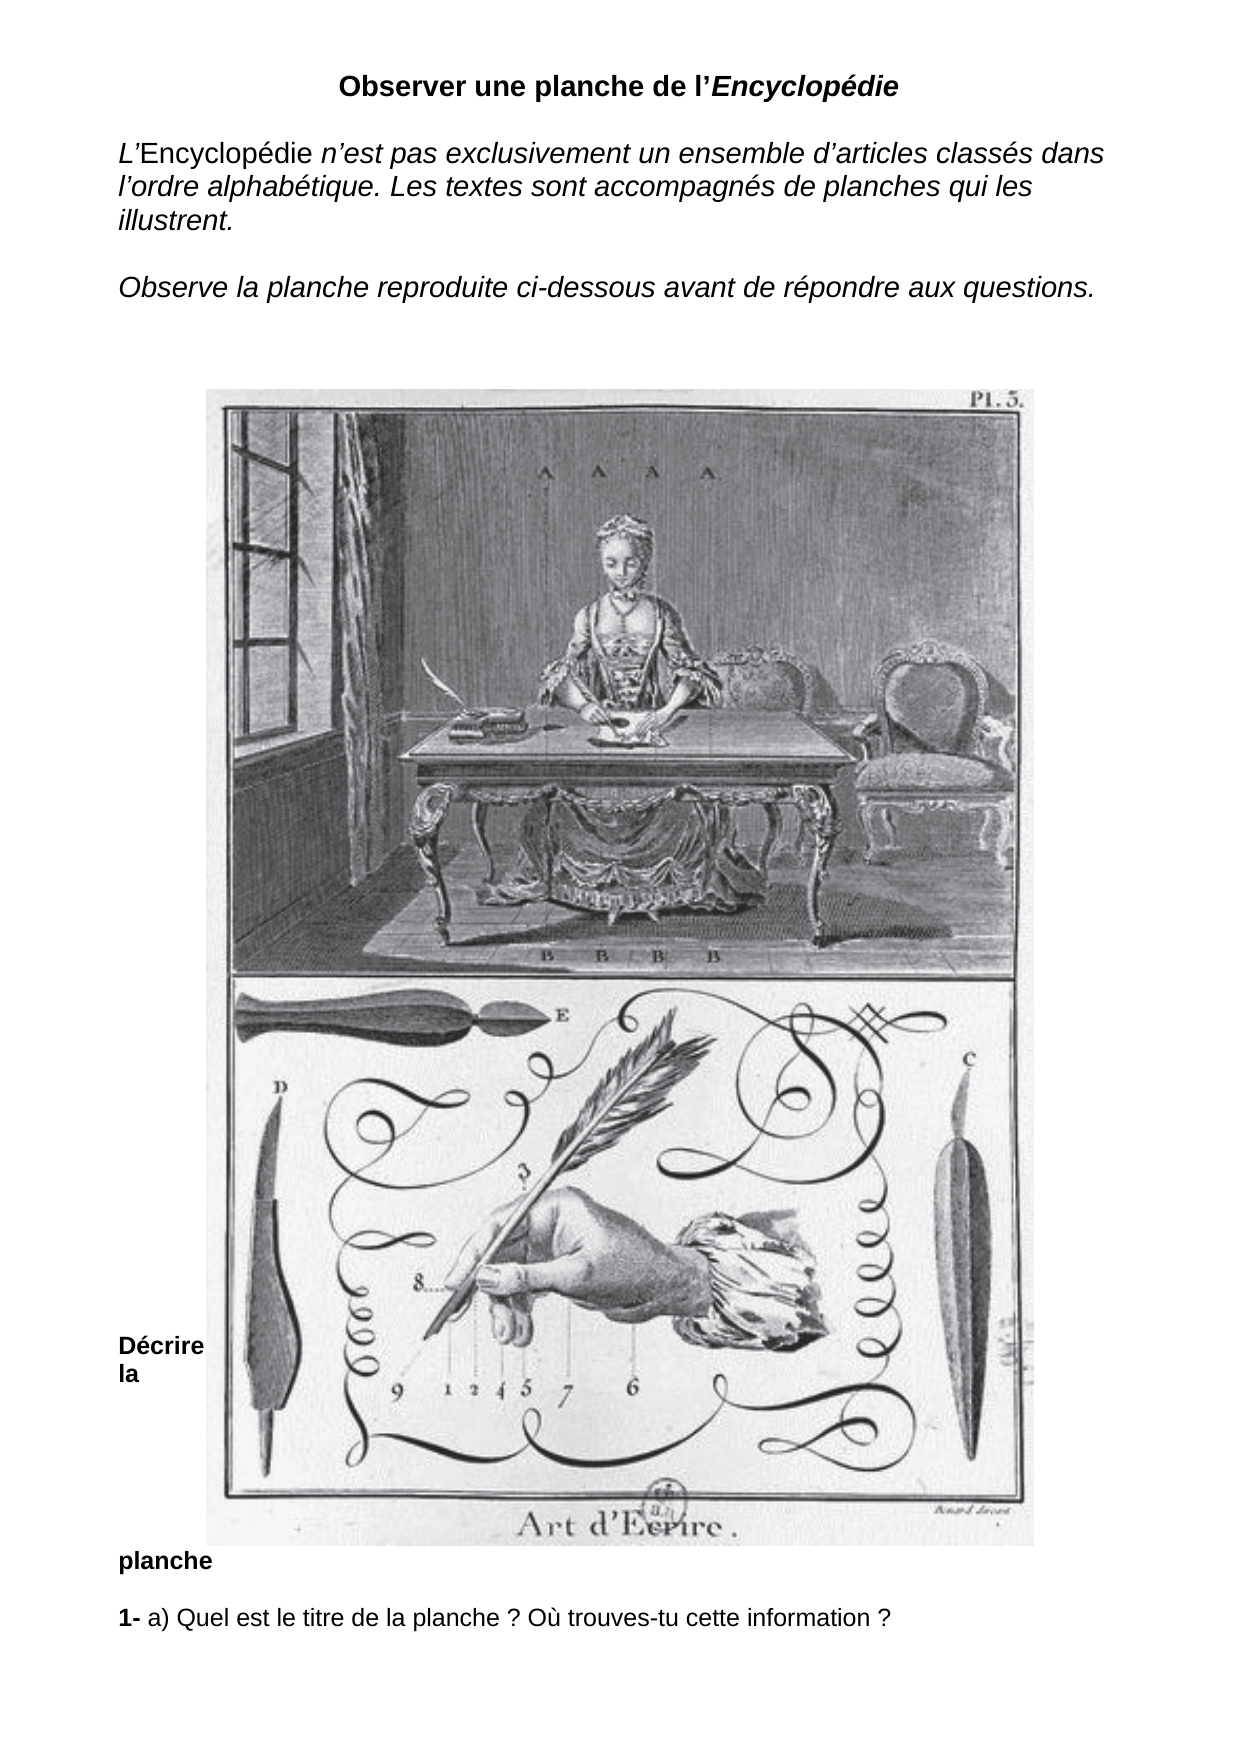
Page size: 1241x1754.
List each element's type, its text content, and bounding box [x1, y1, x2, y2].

text L’Encyclopédie n’est pas exclusivement un ensemble d’articles classés dans l’ordre alphabétique. Les textes sont accompagnés de planches qui les illustrent. [118, 136, 1122, 236]
text A Décrire la planche [118, 1281, 1122, 1574]
picture [206, 389, 1035, 1546]
text Observe la planche reproduite ci-dessous avant de répondre aux questions. [118, 270, 1122, 303]
text Observer une planche de l’Encyclopédie [118, 69, 1122, 102]
text 1- a) Quel est le titre de la planche ? Où trouves-tu cette information ? [118, 1603, 1122, 1632]
